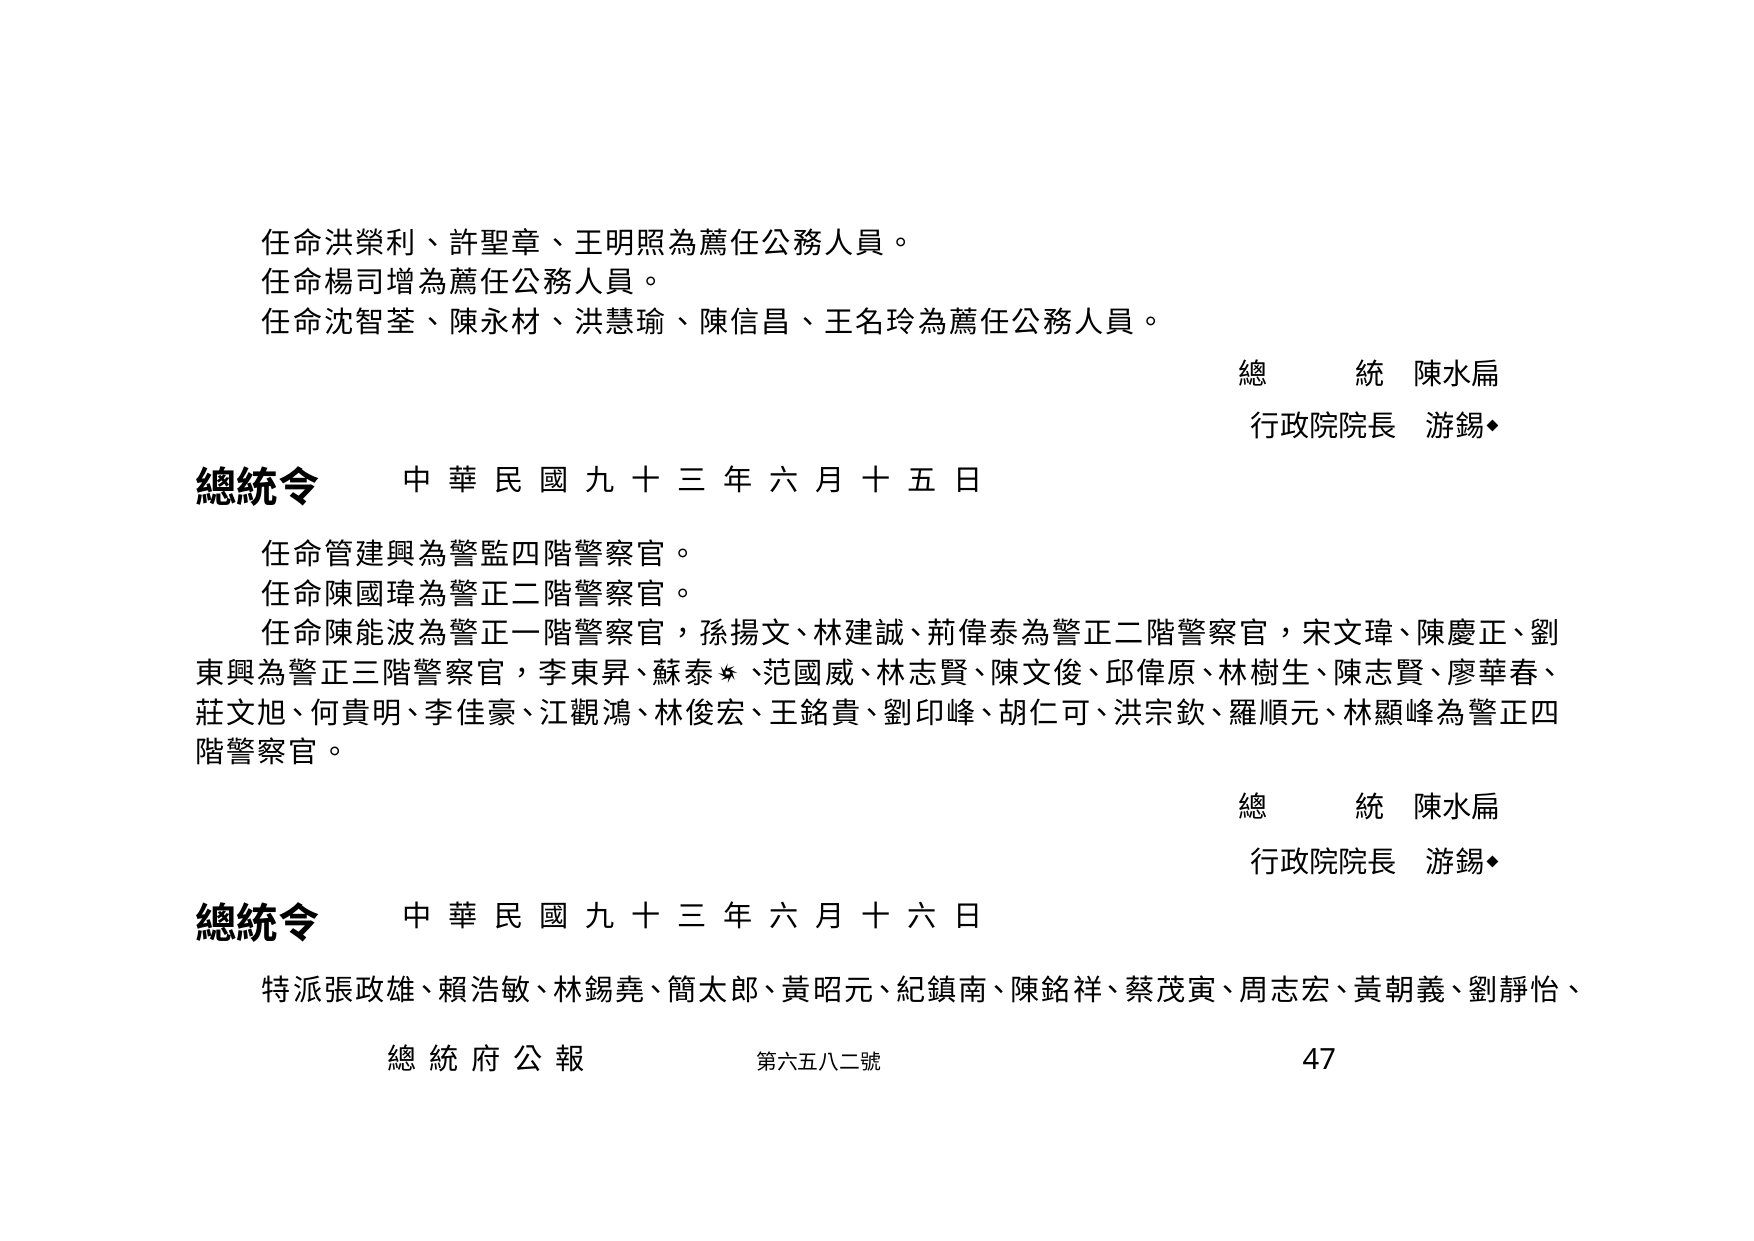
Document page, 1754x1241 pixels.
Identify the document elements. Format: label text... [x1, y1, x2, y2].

table_header 總統令 [192, 880, 399, 969]
text 任命陳國瑋為警正二階警察官。 [195, 573, 1559, 612]
text 任命管建興為警監四階警察官。 [195, 533, 1559, 573]
table_header 中華民國九十三年六月十五日 [399, 445, 986, 533]
text 任命洪榮利、許聖章、王明照為薦任公務人員。 [195, 222, 1559, 261]
text 行政院院長 游錫 [195, 405, 1501, 444]
table_header 總統令 [192, 445, 399, 533]
text 特派張政雄、賴浩敏、林錫堯、簡太郎、黃昭元、紀鎮南、陳銘祥、蔡茂寅、周志宏、黃朝義、劉靜怡、傅祖聲、邱國昌為中央選舉委員會委員，並指定張政雄為主任委員。 [195, 969, 1559, 1008]
table_header 中華民國九十三年六月十六日 [399, 880, 986, 969]
text 總 統 陳水扁 [195, 353, 1501, 392]
text 任命陳能波為警正一階警察官，孫揚文、林建誠、荊偉泰為警正二階警察官，宋文瑋、陳慶正、劉東興為警正三階警察官，李東昇、蘇泰、范國威、林志賢、陳文俊、邱偉原、林樹生、陳志賢、廖華春、莊文旭、何貴明、李佳豪、江觀鴻、林俊宏、王銘貴、劉印峰、胡仁可、洪宗欽、羅順元、林顯峰為警正四階警察官。 [195, 612, 1559, 771]
text 任命楊司增為薦任公務人員。 [195, 261, 1559, 301]
text 行政院院長 游錫 [195, 842, 1501, 880]
text 總 統 陳水扁 [195, 787, 1501, 825]
text 任命沈智荃、陳永材、洪慧瑜、陳信昌、王名玲為薦任公務人員。 [195, 301, 1559, 340]
